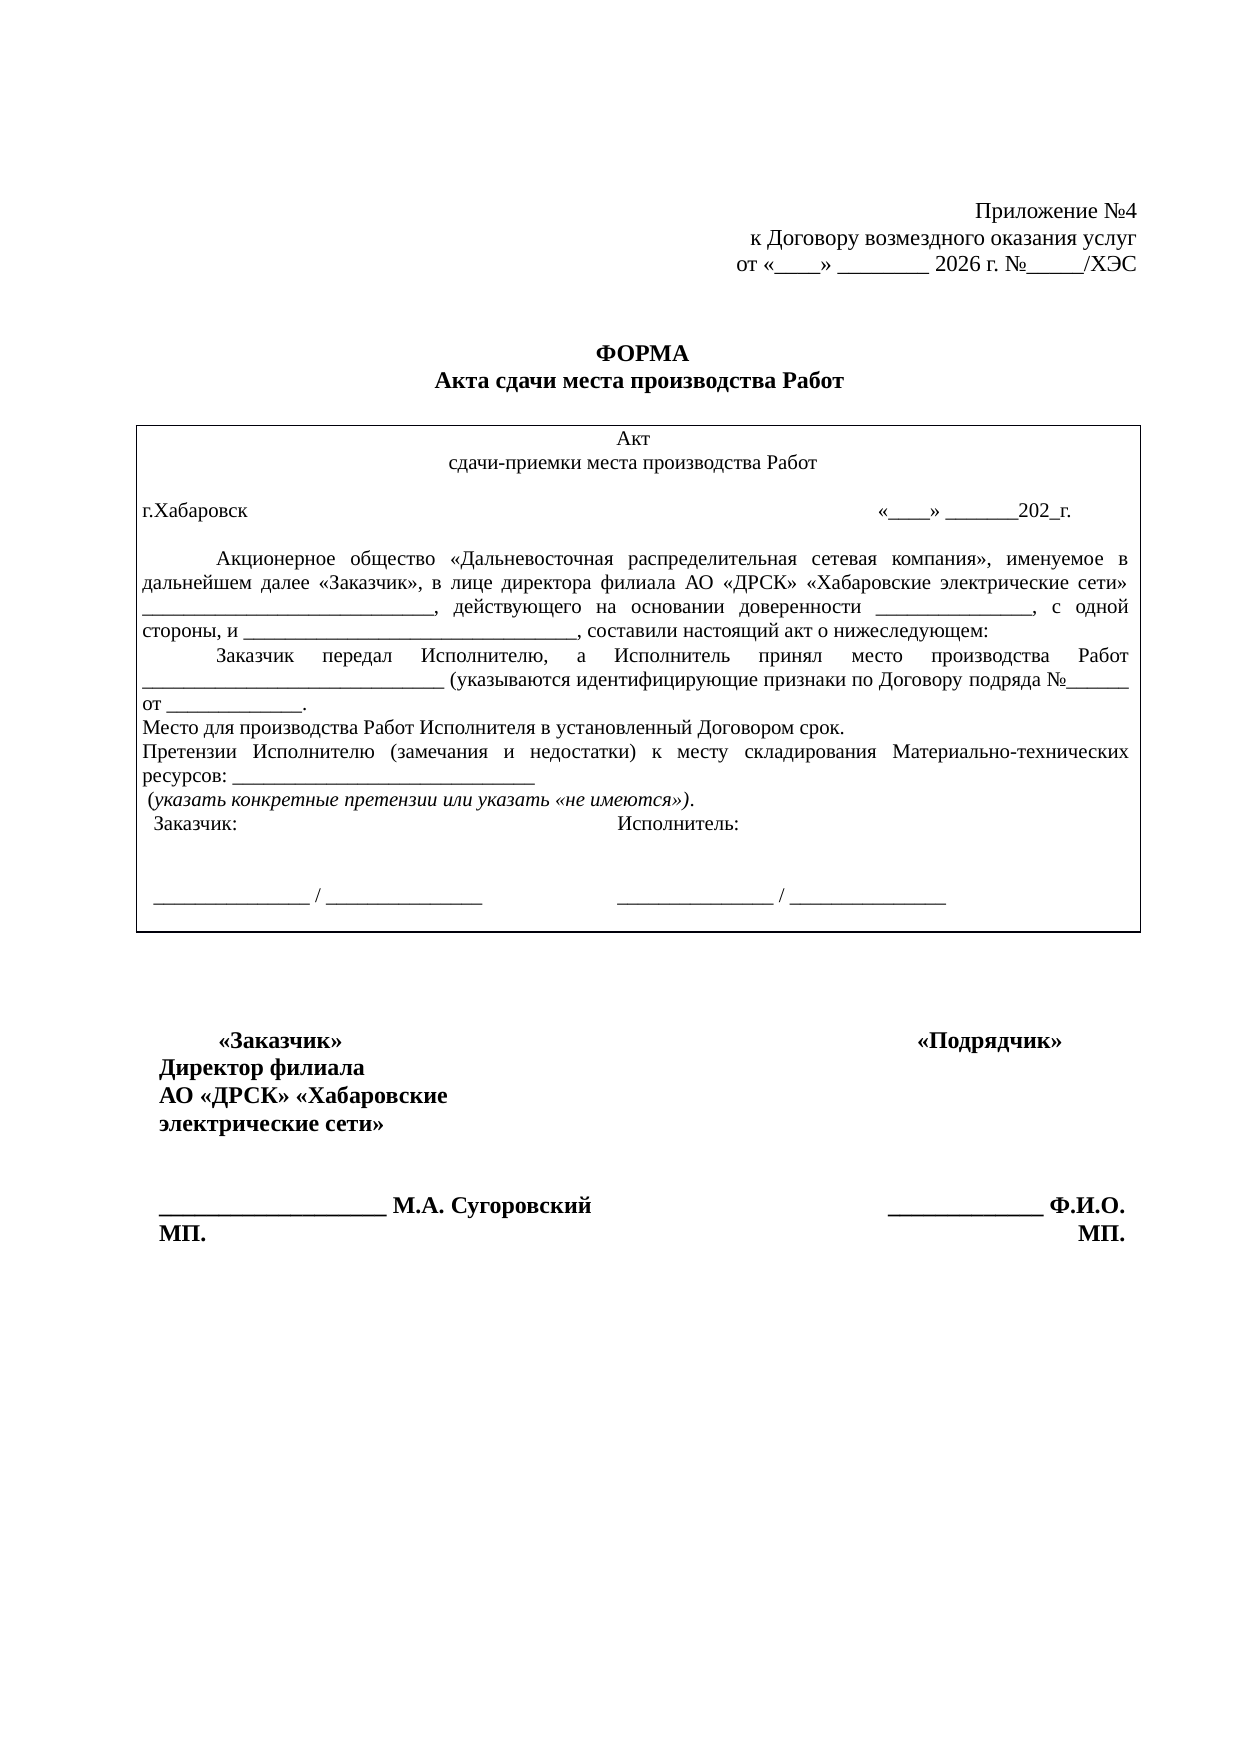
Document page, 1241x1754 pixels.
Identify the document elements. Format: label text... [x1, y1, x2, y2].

table_header «Подрядчик» _____________ Ф.И.О. МП. [629, 1026, 1137, 1247]
text Приложение №4 [148, 197, 1137, 223]
text от «____» ________ 2026 г. №_____/ХЭС [148, 250, 1137, 276]
table_header Исполнитель: [606, 811, 1070, 835]
table_header Акт сдачи-приемки места производства Работ г.Хабаровск «____» _______202_г. Акционерное общество «Дальневосточная распределительная сетевая компания», именуемое в дальнейшем далее «Заказчик», в лице директора филиала АО «ДРСК» «Хабаровские электрические сети» ____________________________, действующего на основании доверенности _______________, с одной стороны, и ________________________________, составили настоящий акт о нижеследующем: Заказчик передал Исполнителю, а Исполнитель принял место производства Работ _____________________________ (указываются идентифицирующие признаки по Договору подряда №______ от _____________. Место для производства Работ Исполнителя в установленный Договором срок. Претензии Исполнителю (замечания и недостатки) к месту складирования Материально-технических ресурсов: _____________________________ (указать конкретные претензии или указать «не имеются»). [137, 426, 1140, 931]
table_header Заказчик: [142, 811, 606, 835]
table_header «Заказчик» Директор филиала АО «ДРСК» «Хабаровские электрические сети» ___________________ М.А. Сугоровский МП. [148, 1026, 629, 1247]
text к Договору возмездного оказания услуг [148, 223, 1137, 250]
text ФОРМА [148, 338, 1137, 366]
table_cell _______________ / _______________ [606, 835, 1070, 931]
text Акта сдачи места производства Работ [148, 366, 1137, 394]
table_cell _______________ / _______________ [142, 835, 606, 931]
